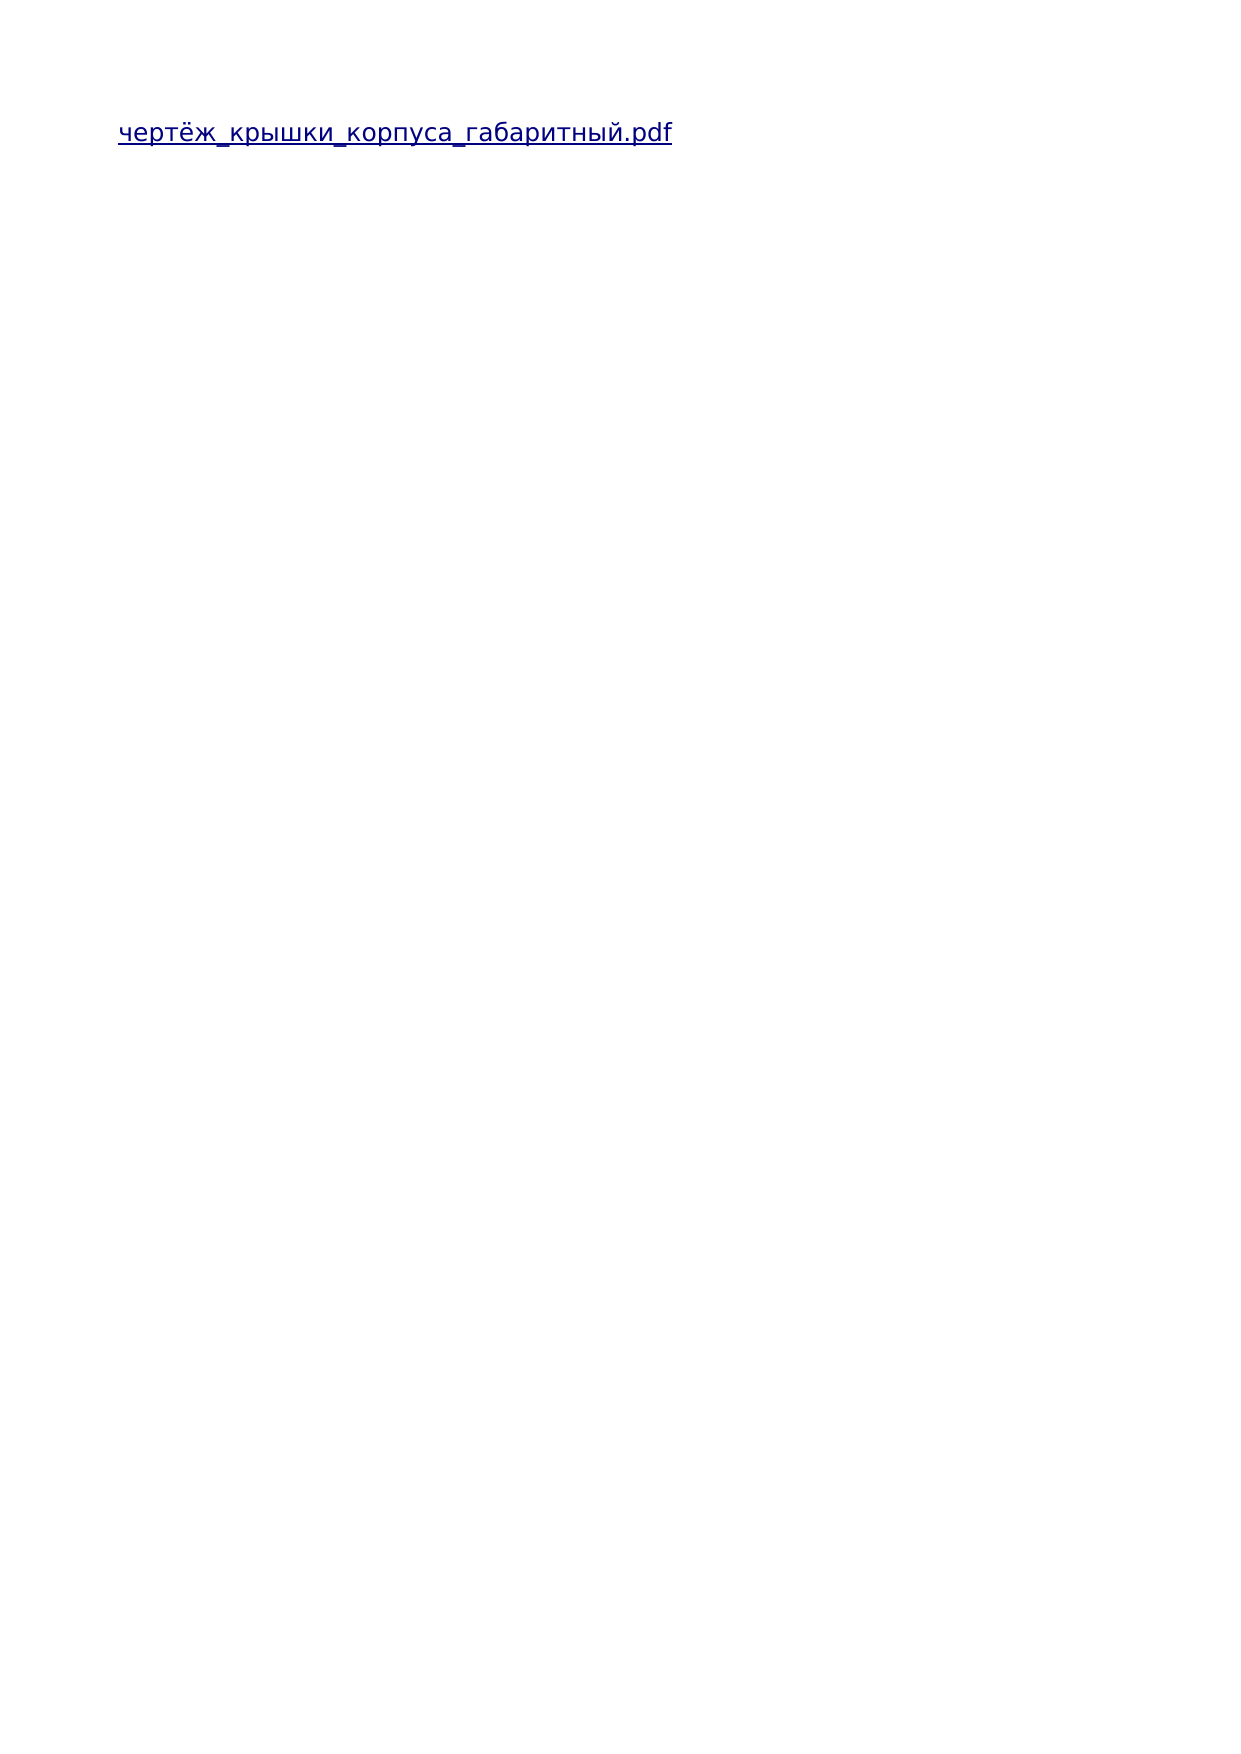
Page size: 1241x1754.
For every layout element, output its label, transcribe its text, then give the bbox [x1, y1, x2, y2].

text чертёж_крышки_корпуса_габаритный.pdf [118, 118, 1122, 147]
